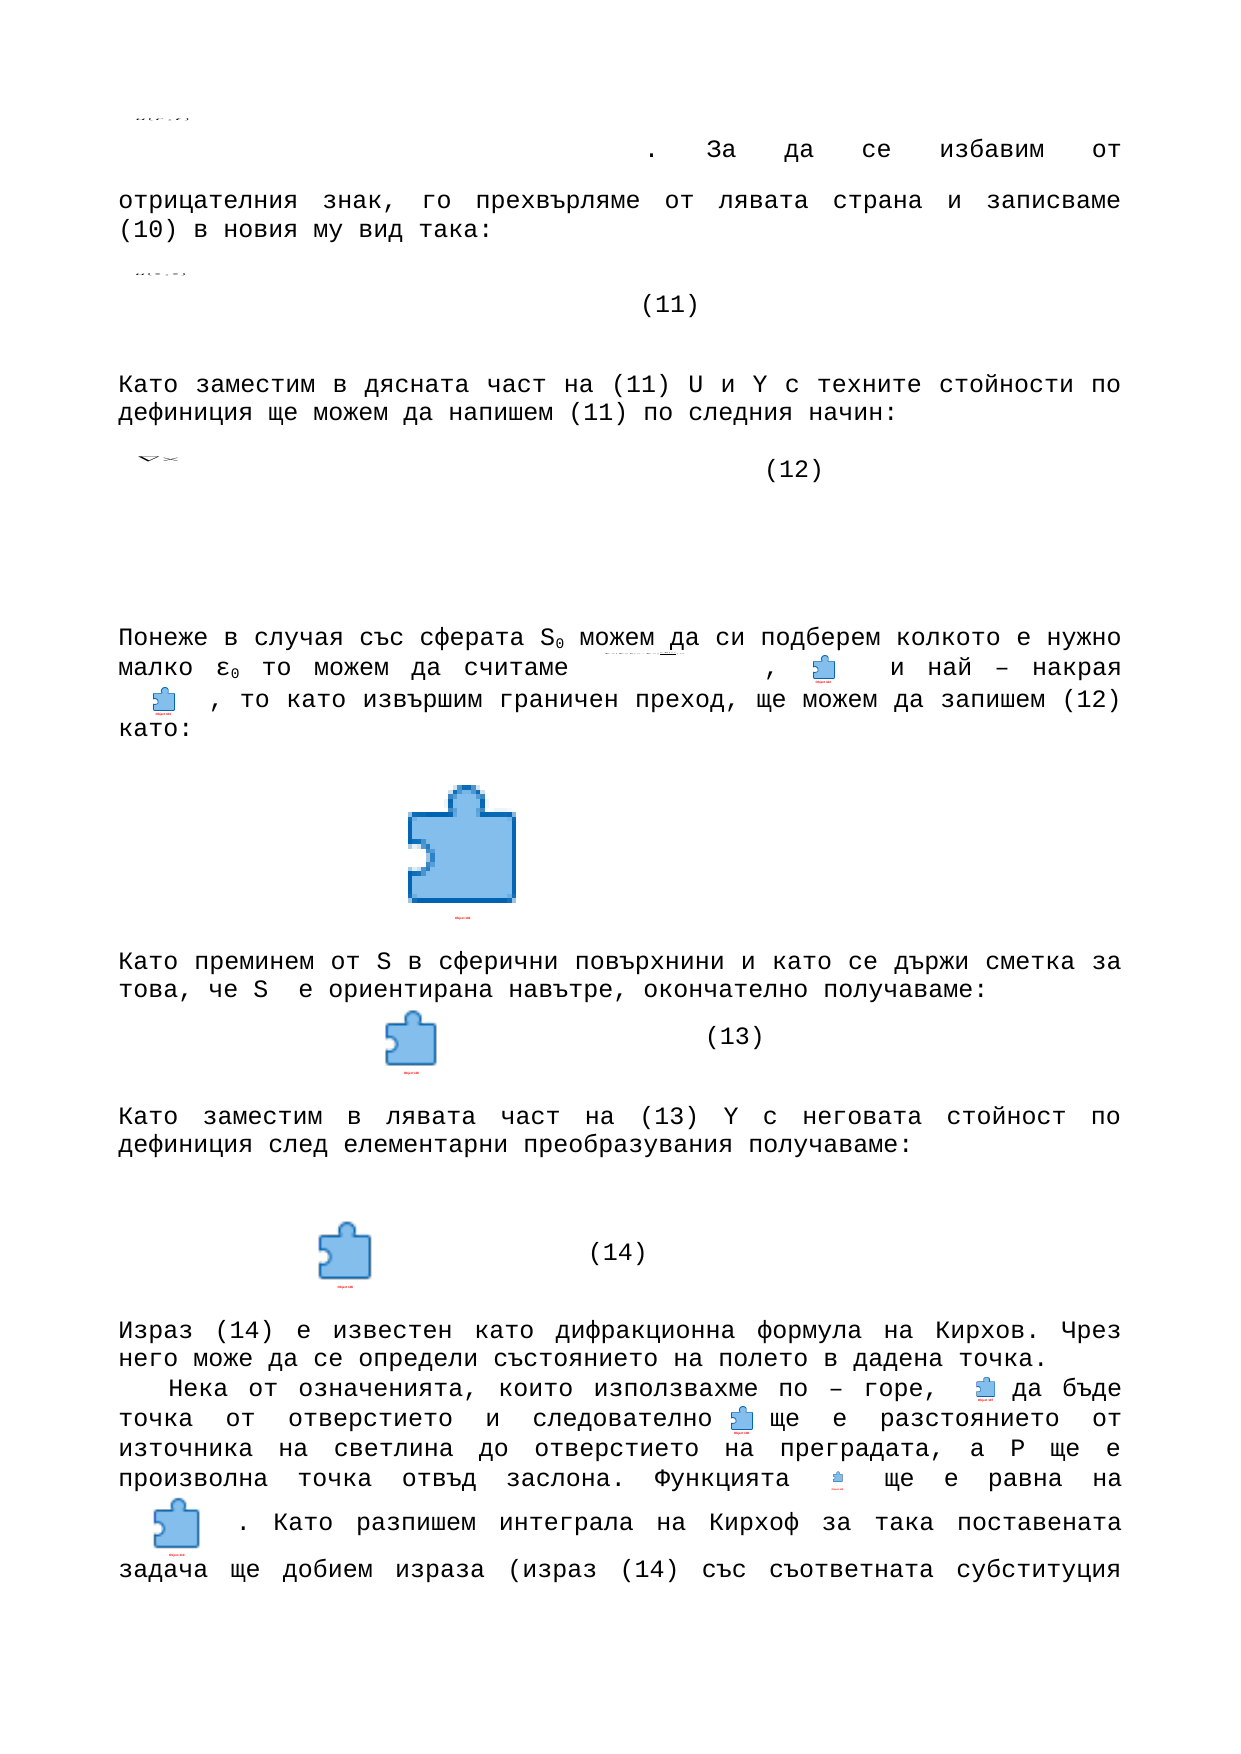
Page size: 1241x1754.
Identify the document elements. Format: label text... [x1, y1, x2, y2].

text (11) [118, 273, 1122, 343]
text Израз (14) е известен като дифракционна формула на Кирхов. Чрез него може да се определи състоянието на полето в дадена точка. [118, 1317, 1122, 1374]
text (13) [118, 1005, 1122, 1075]
text (12) [118, 456, 1122, 596]
text Като заместим в лявата част на (13) Y с неговата стойност по дефиниция след елементарни преобразувания получаваме: [118, 1103, 1122, 1160]
text (14) [118, 1217, 1122, 1289]
text Като заместим в дясната част на (11) U и Υ с техните стойности по дефиниция ще можем да напишем (11) по следния начин: [118, 371, 1122, 428]
text . За да се избавим от отрицателния знак, го прехвърляме от лявата страна и записваме (10) в новия му вид така: [118, 118, 1122, 245]
text Нека от означенията, които използвахме по – горе, да бъде точка от отверстието и следователноще е разстоянието от източника на светлина до отверстието на преградата, а P ще е произволна точка отвъд заслона. Функцията ще е равна на . Като разпишем интеграла на Кирхоф за така поставената задача ще добием израза (израз (14) със съответната субституция ): [118, 1374, 1122, 1585]
text Като преминем от S в сферични повърхнини и като се държи сметка за това, че S е ориентирана навътре, окончателно получаваме: [118, 949, 1122, 1005]
text Понеже в случая със сферата S0 можем да си подберем колкото е нужно малко ε0 то можем да считаме , и най – накрая , то като извършим граничен преход, ще можем да запишем (12) като: [118, 624, 1122, 744]
